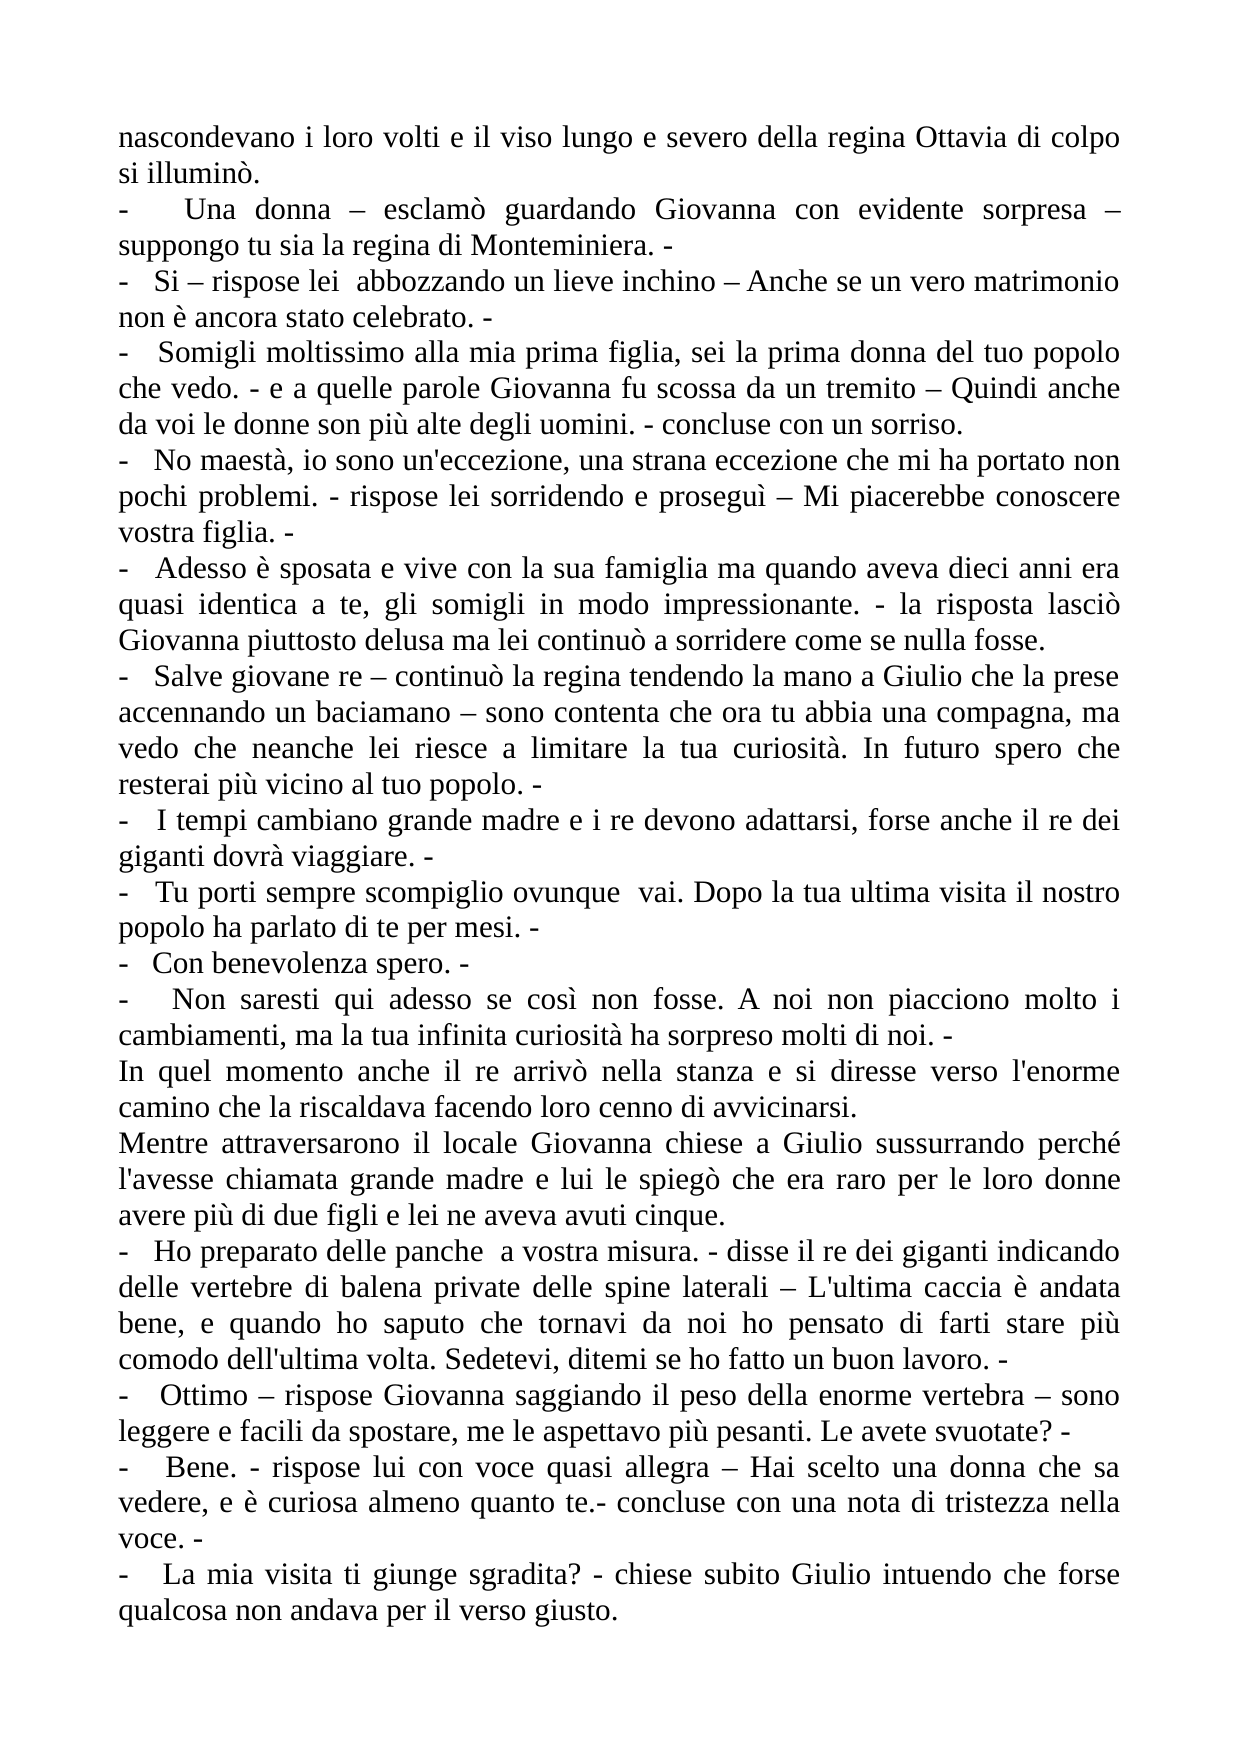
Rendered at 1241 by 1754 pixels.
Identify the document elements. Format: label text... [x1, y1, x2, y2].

text - Si – rispose lei abbozzando un lieve inchino – Anche se un vero matrimonio non è ancora stato celebrato. - [118, 262, 1122, 334]
text - Somigli moltissimo alla mia prima figlia, sei la prima donna del tuo popolo che vedo. - e a quelle parole Giovanna fu scossa da un tremito – Quindi anche da voi le donne son più alte degli uomini. - concluse con un sorriso. [118, 334, 1122, 442]
text - No maestà, io sono un'eccezione, una strana eccezione che mi ha portato non pochi problemi. - rispose lei sorridendo e proseguì – Mi piacerebbe conoscere vostra figlia. - [118, 442, 1122, 549]
text - Non saresti qui adesso se così non fosse. A noi non piacciono molto i cambiamenti, ma la tua infinita curiosità ha sorpreso molti di noi. - [118, 981, 1122, 1052]
text - Ottimo – rispose Giovanna saggiando il peso della enorme vertebra – sono leggere e facili da spostare, me le aspettavo più pesanti. Le avete svuotate? - [118, 1376, 1122, 1448]
text nascondevano i loro volti e il viso lungo e severo della regina Ottavia di colpo si illuminò. [118, 118, 1122, 190]
text - La mia visita ti giunge sgradita? - chiese subito Giulio intuendo che forse qualcosa non andava per il verso giusto. [118, 1556, 1122, 1627]
text - Salve giovane re – continuò la regina tendendo la mano a Giulio che la prese accennando un baciamano – sono contenta che ora tu abbia una compagna, ma vedo che neanche lei riesce a limitare la tua curiosità. In futuro spero che resterai più vicino al tuo popolo. - [118, 657, 1122, 801]
text - Una donna – esclamò guardando Giovanna con evidente sorpresa – suppongo tu sia la regina di Monteminiera. - [118, 190, 1122, 262]
text Mentre attraversarono il locale Giovanna chiese a Giulio sussurrando perché l'avesse chiamata grande madre e lui le spiegò che era raro per le loro donne avere più di due figli e lei ne aveva avuti cinque. [118, 1124, 1122, 1232]
text - Con benevolenza spero. - [118, 945, 1122, 981]
text In quel momento anche il re arrivò nella stanza e si diresse verso l'enorme camino che la riscaldava facendo loro cenno di avvicinarsi. [118, 1052, 1122, 1124]
text - Bene. - rispose lui con voce quasi allegra – Hai scelto una donna che sa vedere, e è curiosa almeno quanto te.- concluse con una nota di tristezza nella voce. - [118, 1448, 1122, 1556]
text - Tu porti sempre scompiglio ovunque vai. Dopo la tua ultima visita il nostro popolo ha parlato di te per mesi. - [118, 873, 1122, 945]
text - Ho preparato delle panche a vostra misura. - disse il re dei giganti indicando delle vertebre di balena private delle spine laterali – L'ultima caccia è andata bene, e quando ho saputo che tornavi da noi ho pensato di farti stare più comodo dell'ultima volta. Sedetevi, ditemi se ho fatto un buon lavoro. - [118, 1232, 1122, 1376]
text - I tempi cambiano grande madre e i re devono adattarsi, forse anche il re dei giganti dovrà viaggiare. - [118, 801, 1122, 873]
text - Adesso è sposata e vive con la sua famiglia ma quando aveva dieci anni era quasi identica a te, gli somigli in modo impressionante. - la risposta lasciò Giovanna piuttosto delusa ma lei continuò a sorridere come se nulla fosse. [118, 549, 1122, 657]
